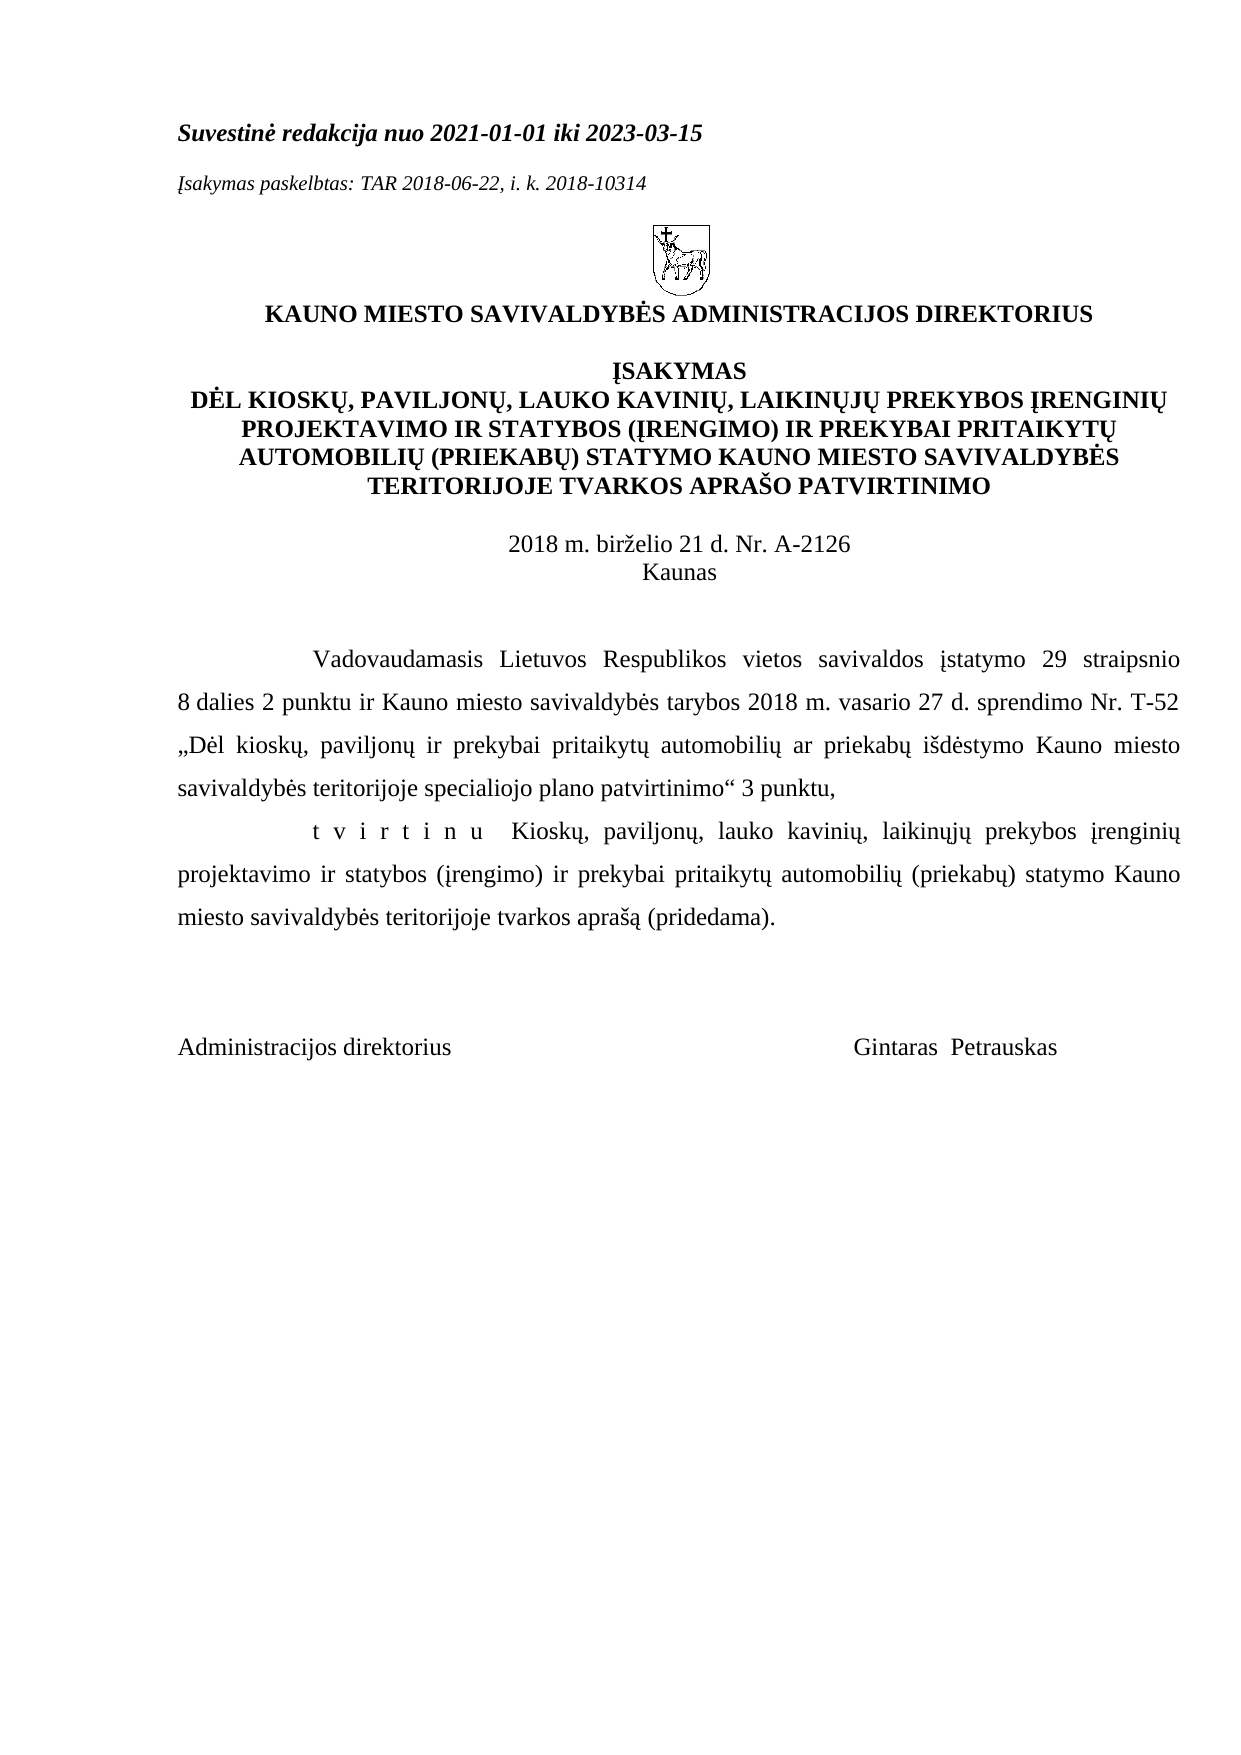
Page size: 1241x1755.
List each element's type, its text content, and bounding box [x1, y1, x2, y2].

text t v i r t i n u Kioskų, paviljonų, lauko kavinių, laikinųjų prekybos įrenginių projektavimo ir statybos (įrengimo) ir prekybai pritaikytų automobilių (priekabų) statymo Kauno miesto savivaldybės teritorijoje tvarkos aprašą (pridedama). [177, 816, 1181, 931]
text DĖL KIOSKŲ, PAVILJONŲ, LAUKO KAVINIŲ, LAIKINŲJŲ PREKYBOS ĮRENGINIŲ PROJEKTAVIMO IR STATYBOS (ĮRENGIMO) IR PREKYBAI PRITAIKYTŲ AUTOMOBILIŲ (PRIEKABŲ) STATYMO KAUNO MIESTO SAVIVALDYBĖS TERITORIJOJE TVARKOS APRAŠO PATVIRTINIMO [177, 385, 1181, 500]
text Vadovaudamasis Lietuvos Respublikos vietos savivaldos įstatymo 29 straipsnio 8 dalies 2 punktu ir Kauno miesto savivaldybės tarybos 2018 m. vasario 27 d. sprendimo Nr. T-52 „Dėl kioskų, paviljonų ir prekybai pritaikytų automobilių ar priekabų išdėstymo Kauno miesto savivaldybės teritorijoje specialiojo plano patvirtinimo“ 3 punktu, [177, 644, 1181, 802]
text KAUNO MIESTO SAVIVALDYBĖS ADMINISTRACIJOS DIREKTORIUS [177, 299, 1181, 327]
text 2018 m. birželio 21 d. Nr. A-2126 [177, 529, 1181, 557]
text Administracijos direktorius Gintaras Petrauskas [177, 1032, 1181, 1061]
text Kaunas [177, 557, 1181, 586]
text Įsakymas paskelbtas: TAR 2018-06-22, i. k. 2018-10314 [177, 171, 1181, 195]
text ĮSAKYMAS [177, 356, 1181, 385]
text Suvestinė redakcija nuo 2021-01-01 iki 2023-03-15 [177, 118, 1181, 147]
